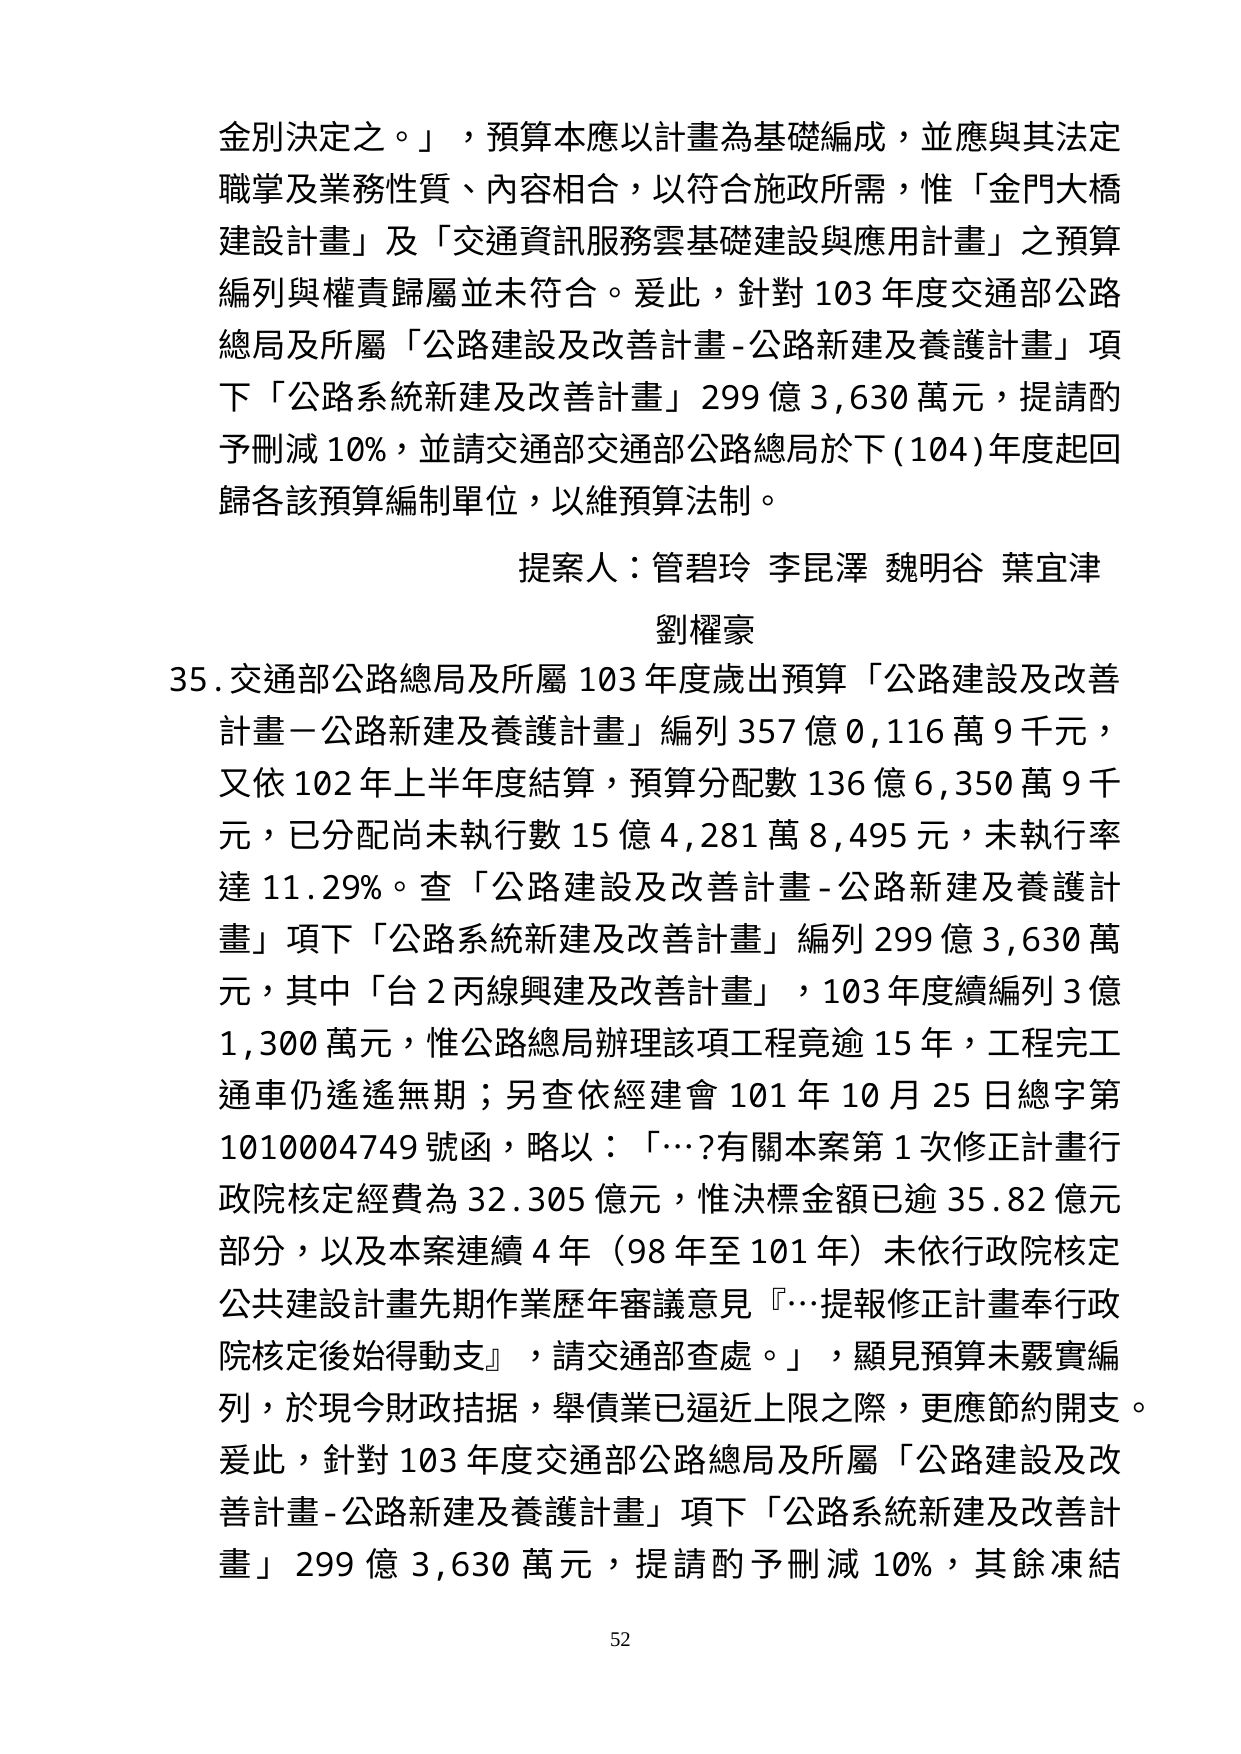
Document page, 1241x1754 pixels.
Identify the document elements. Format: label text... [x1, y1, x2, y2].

text 35.交通部公路總局及所屬103年度歲出預算「公路建設及改善計畫－公路新建及養護計畫」編列357億0,116萬9千元，又依102年上半年度結算，預算分配數136億6,350萬9千元，已分配尚未執行數15億4,281萬8,495元，未執行率達11.29%。查「公路建設及改善計畫-公路新建及養護計畫」項下「公路系統新建及改善計畫」編列299億3,630萬元，其中「台2丙線興建及改善計畫」，103年度續編列3億1,300萬元，惟公路總局辦理該項工程竟逾15年，工程完工通車仍遙遙無期；另查依經建會101年10月25日總字第1010004749號函，略以：「…?有關本案第1次修正計畫行政院核定經費為32.305億元，惟決標金額已逾35.82億元部分，以及本案連續4年（98年至101年）未依行政院核定公共建設計畫先期作業歷年審議意見『…提報修正計畫奉行政院核定後始得動支』，請交通部查處。」，顯見預算未覈實編列，於現今財政拮据，舉債業已逼近上限之際，更應節約開支。爰此，針對103年度交通部公路總局及所屬「公路建設及改善計畫-公路新建及養護計畫」項下「公路系統新建及改善計畫」299億3,630萬元，提請酌予刪減10%，其餘凍結10%，並請交通部交通部公路總局針對「台2丙線興建及改善計畫」之規劃進程及改善情形向交通委員會提出專案檢討報告。 [168, 649, 1122, 1587]
text 提案人：管碧玲 李昆澤 魏明谷 葉宜津 [118, 524, 1122, 587]
text 劉櫂豪 [656, 587, 1122, 649]
text 金別決定之。」，預算本應以計畫為基礎編成，並應與其法定職掌及業務性質、內容相合，以符合施政所需，惟「金門大橋建設計畫」及「交通資訊服務雲基礎建設與應用計畫」之預算編列與權責歸屬並未符合。爰此，針對103年度交通部公路總局及所屬「公路建設及改善計畫-公路新建及養護計畫」項下「公路系統新建及改善計畫」299億3,630萬元，提請酌予刪減10%，並請交通部交通部公路總局於下(104)年度起回歸各該預算編制單位，以維預算法制。 [168, 108, 1122, 524]
